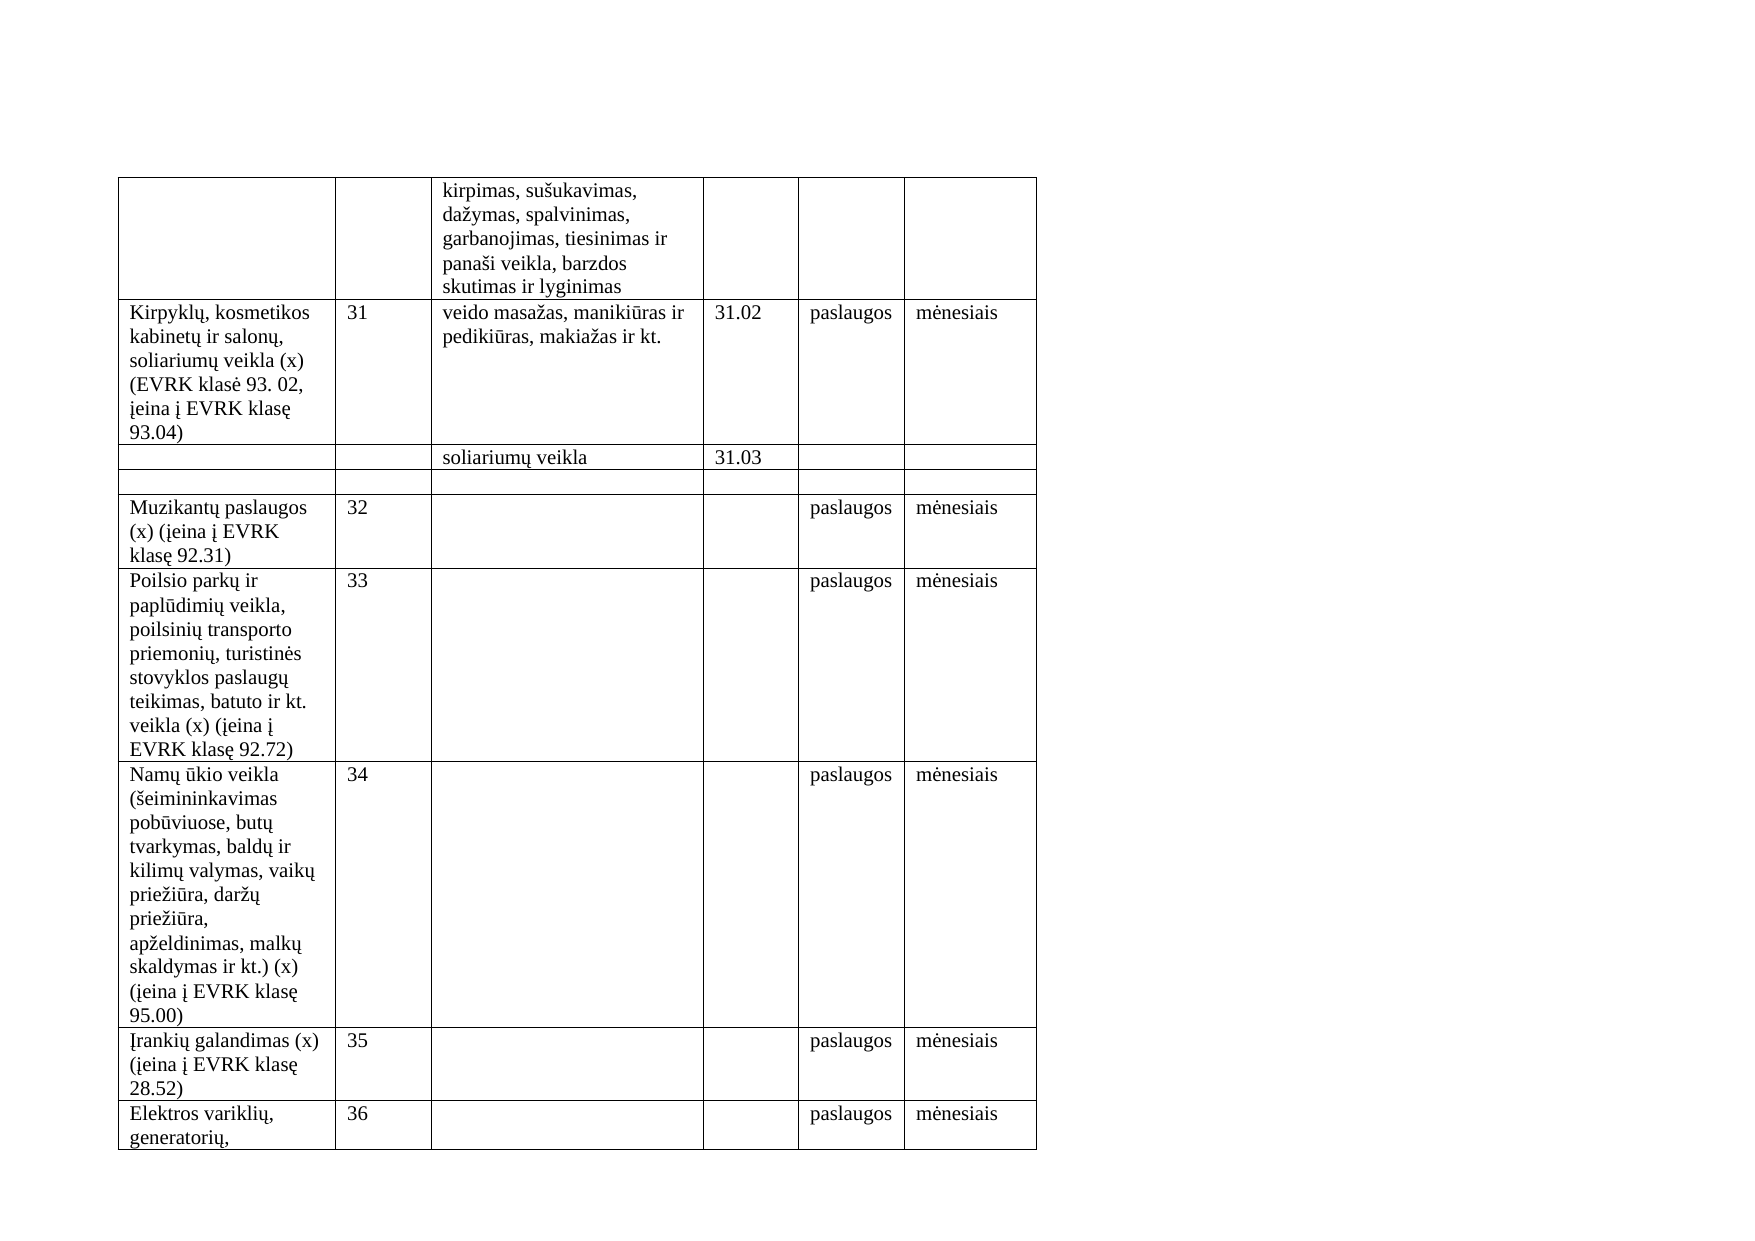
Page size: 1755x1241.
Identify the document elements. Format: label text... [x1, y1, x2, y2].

table_cell [704, 1101, 798, 1149]
table_cell 35 [336, 1028, 431, 1100]
table_cell Kirpyklų, kosmetikos kabinetų ir salonų, soliariumų veikla (x) (EVRK klasė 93. 02, įeina į EVRK klasę 93.04) [119, 300, 335, 444]
table_cell [432, 569, 703, 761]
table_cell mėnesiais [905, 762, 1036, 1027]
table_cell [704, 1028, 798, 1100]
table_cell Poilsio parkų ir paplūdimių veikla, poilsinių transporto priemonių, turistinės stovyklos paslaugų teikimas, batuto ir kt. veikla (x) (įeina į EVRK klasę 92.72) [119, 569, 335, 761]
table_cell Namų ūkio veikla (šeimininkavimas pobūviuose, butų tvarkymas, baldų ir kilimų valymas, vaikų priežiūra, daržų priežiūra, apželdinimas, malkų skaldymas ir kt.) (x) (įeina į EVRK klasę 95.00) [119, 762, 335, 1027]
table_cell [704, 569, 798, 761]
table_cell Muzikantų paslaugos (x) (įeina į EVRK klasę 92.31) [119, 495, 335, 567]
table_cell [704, 470, 798, 494]
table_cell [432, 762, 703, 1027]
table_cell mėnesiais [905, 1101, 1036, 1149]
table_cell [799, 470, 904, 494]
table_cell [119, 178, 335, 298]
table_cell [432, 470, 703, 494]
table_cell 31 [336, 300, 431, 444]
table_cell 36 [336, 1101, 431, 1149]
table_cell 31.02 [704, 300, 798, 444]
table_cell [704, 495, 798, 567]
table_cell paslaugos [799, 569, 904, 761]
table_cell Elektros variklių, generatorių, [119, 1101, 335, 1149]
table_cell paslaugos [799, 300, 904, 444]
table_cell 32 [336, 495, 431, 567]
table_cell kirpimas, sušukavimas, dažymas, spalvinimas, garbanojimas, tiesinimas ir panaši veikla, barzdos skutimas ir lyginimas [432, 178, 703, 298]
table_cell [336, 178, 431, 298]
table_cell Įrankių galandimas (x) (įeina į EVRK klasę 28.52) [119, 1028, 335, 1100]
table_cell veido masažas, manikiūras ir pedikiūras, makiažas ir kt. [432, 300, 703, 444]
table_cell soliariumų veikla [432, 445, 703, 469]
table_cell [336, 470, 431, 494]
table_cell 33 [336, 569, 431, 761]
table_cell [905, 178, 1036, 298]
table_cell [119, 445, 335, 469]
table_cell mėnesiais [905, 300, 1036, 444]
table_cell [905, 470, 1036, 494]
table_cell mėnesiais [905, 569, 1036, 761]
table_cell paslaugos [799, 762, 904, 1027]
table_cell paslaugos [799, 1101, 904, 1149]
table_cell [432, 1028, 703, 1100]
table_cell 34 [336, 762, 431, 1027]
table_cell [799, 178, 904, 298]
table_cell [119, 470, 335, 494]
table_cell mėnesiais [905, 1028, 1036, 1100]
table_cell paslaugos [799, 495, 904, 567]
table_cell paslaugos [799, 1028, 904, 1100]
table_cell [432, 495, 703, 567]
table_cell [799, 445, 904, 469]
table_cell [432, 1101, 703, 1149]
table_cell [704, 762, 798, 1027]
table_cell [704, 178, 798, 298]
table_cell mėnesiais [905, 495, 1036, 567]
table_cell [336, 445, 431, 469]
table_cell [905, 445, 1036, 469]
table_cell 31.03 [704, 445, 798, 469]
